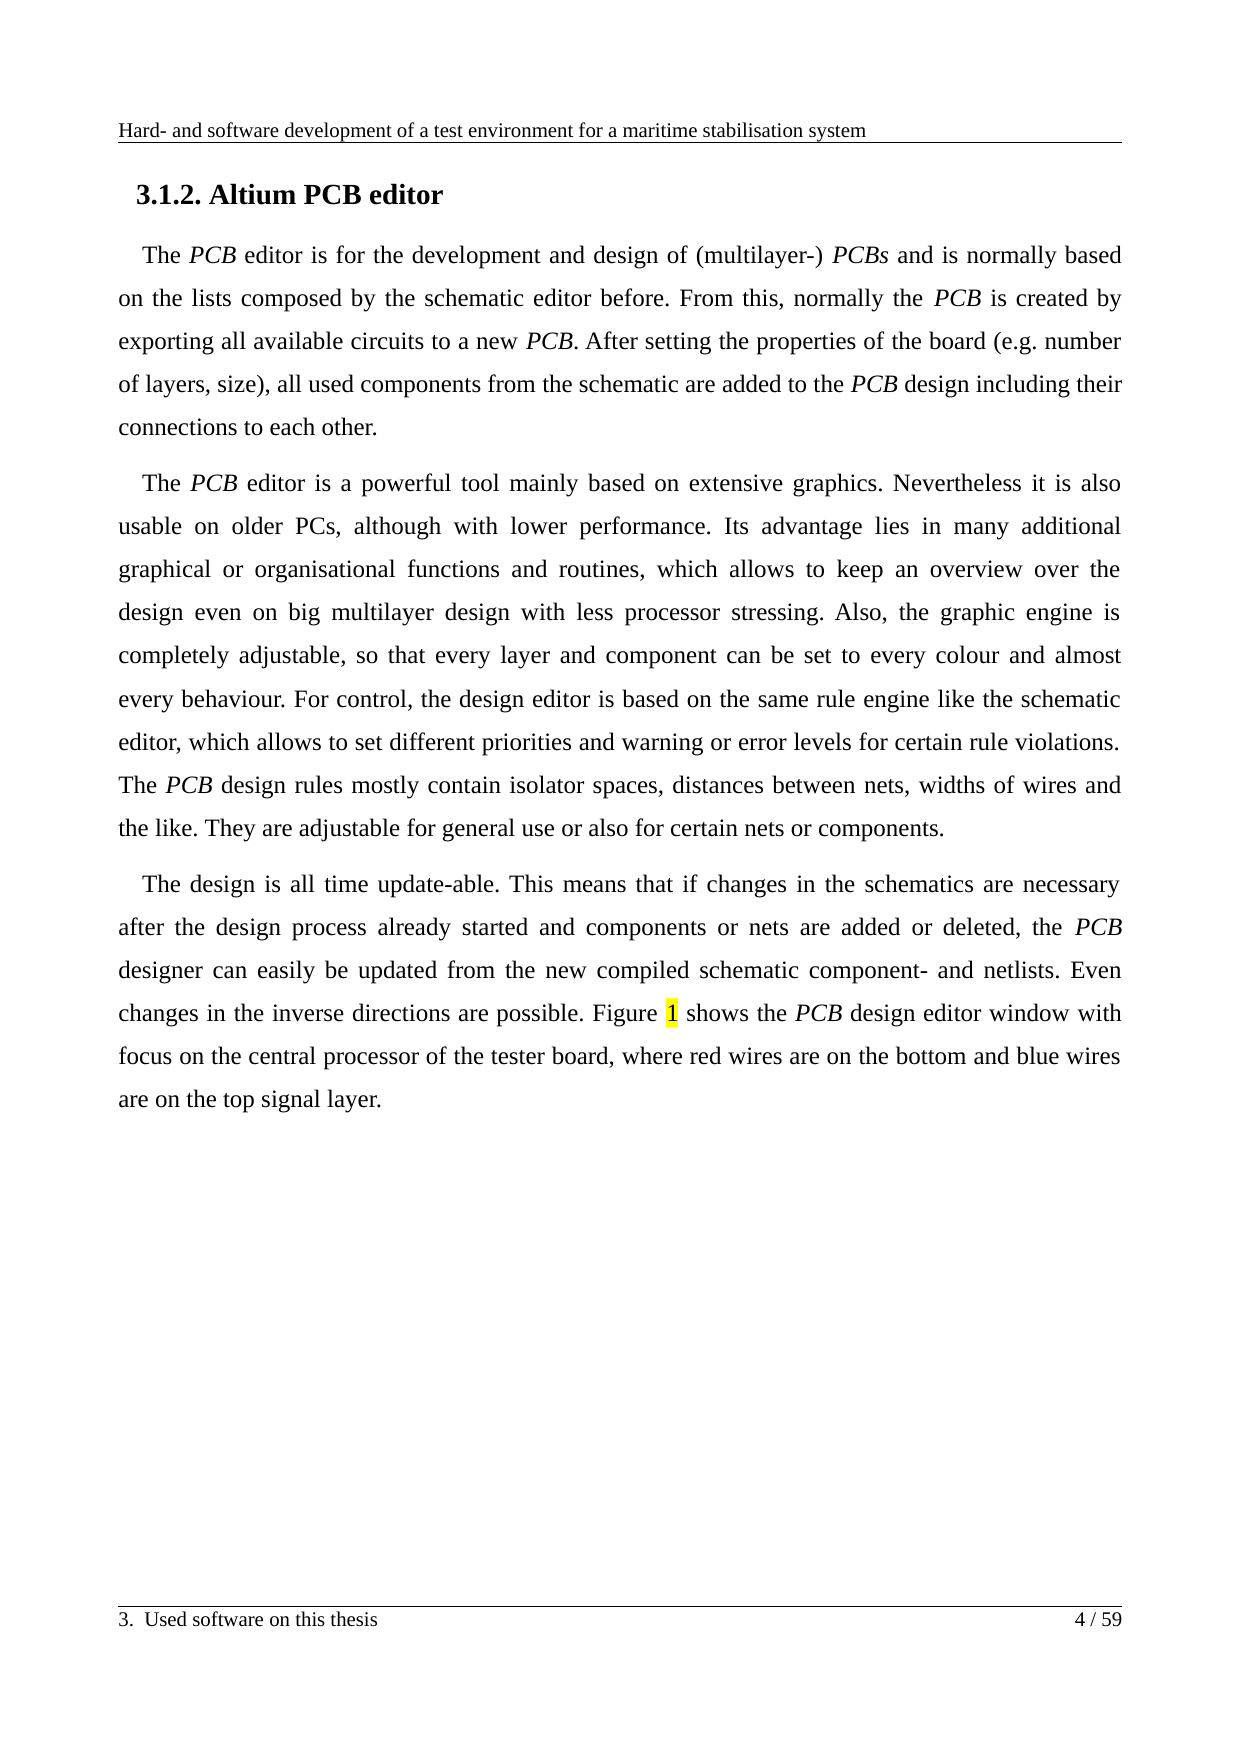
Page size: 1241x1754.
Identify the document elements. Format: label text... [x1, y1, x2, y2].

subtitle Altium PCB editor [118, 177, 1122, 211]
text The design is all time update-able. This means that if changes in the schematics are necessary after the design process already started and components or nets are added or deleted, the PCB designer can easily be updated from the new compiled schematic component- and netlists. Even changes in the inverse directions are possible. Figure 1 shows the PCB design editor window with focus on the central processor of the tester board, where red wires are on the bottom and blue wires are on the top signal layer. [118, 869, 1122, 1113]
text The PCB editor is for the development and design of (multilayer-) PCBs and is normally based on the lists composed by the schematic editor before. From this, normally the PCB is created by exporting all available circuits to a new PCB. After setting the properties of the board (e.g. number of layers, size), all used components from the schematic are added to the PCB design including their connections to each other. [118, 240, 1122, 441]
text The PCB editor is a powerful tool mainly based on extensive graphics. Nevertheless it is also usable on older PCs, although with lower performance. Its advantage lies in many additional graphical or organisational functions and routines, which allows to keep an overview over the design even on big multilayer design with less processor stressing. Also, the graphic engine is completely adjustable, so that every layer and component can be set to every colour and almost every behaviour. For control, the design editor is based on the same rule engine like the schematic editor, which allows to set different priorities and warning or error levels for certain rule violations. The PCB design rules mostly contain isolator spaces, distances between nets, widths of wires and the like. They are adjustable for general use or also for certain nets or components. [118, 468, 1122, 842]
